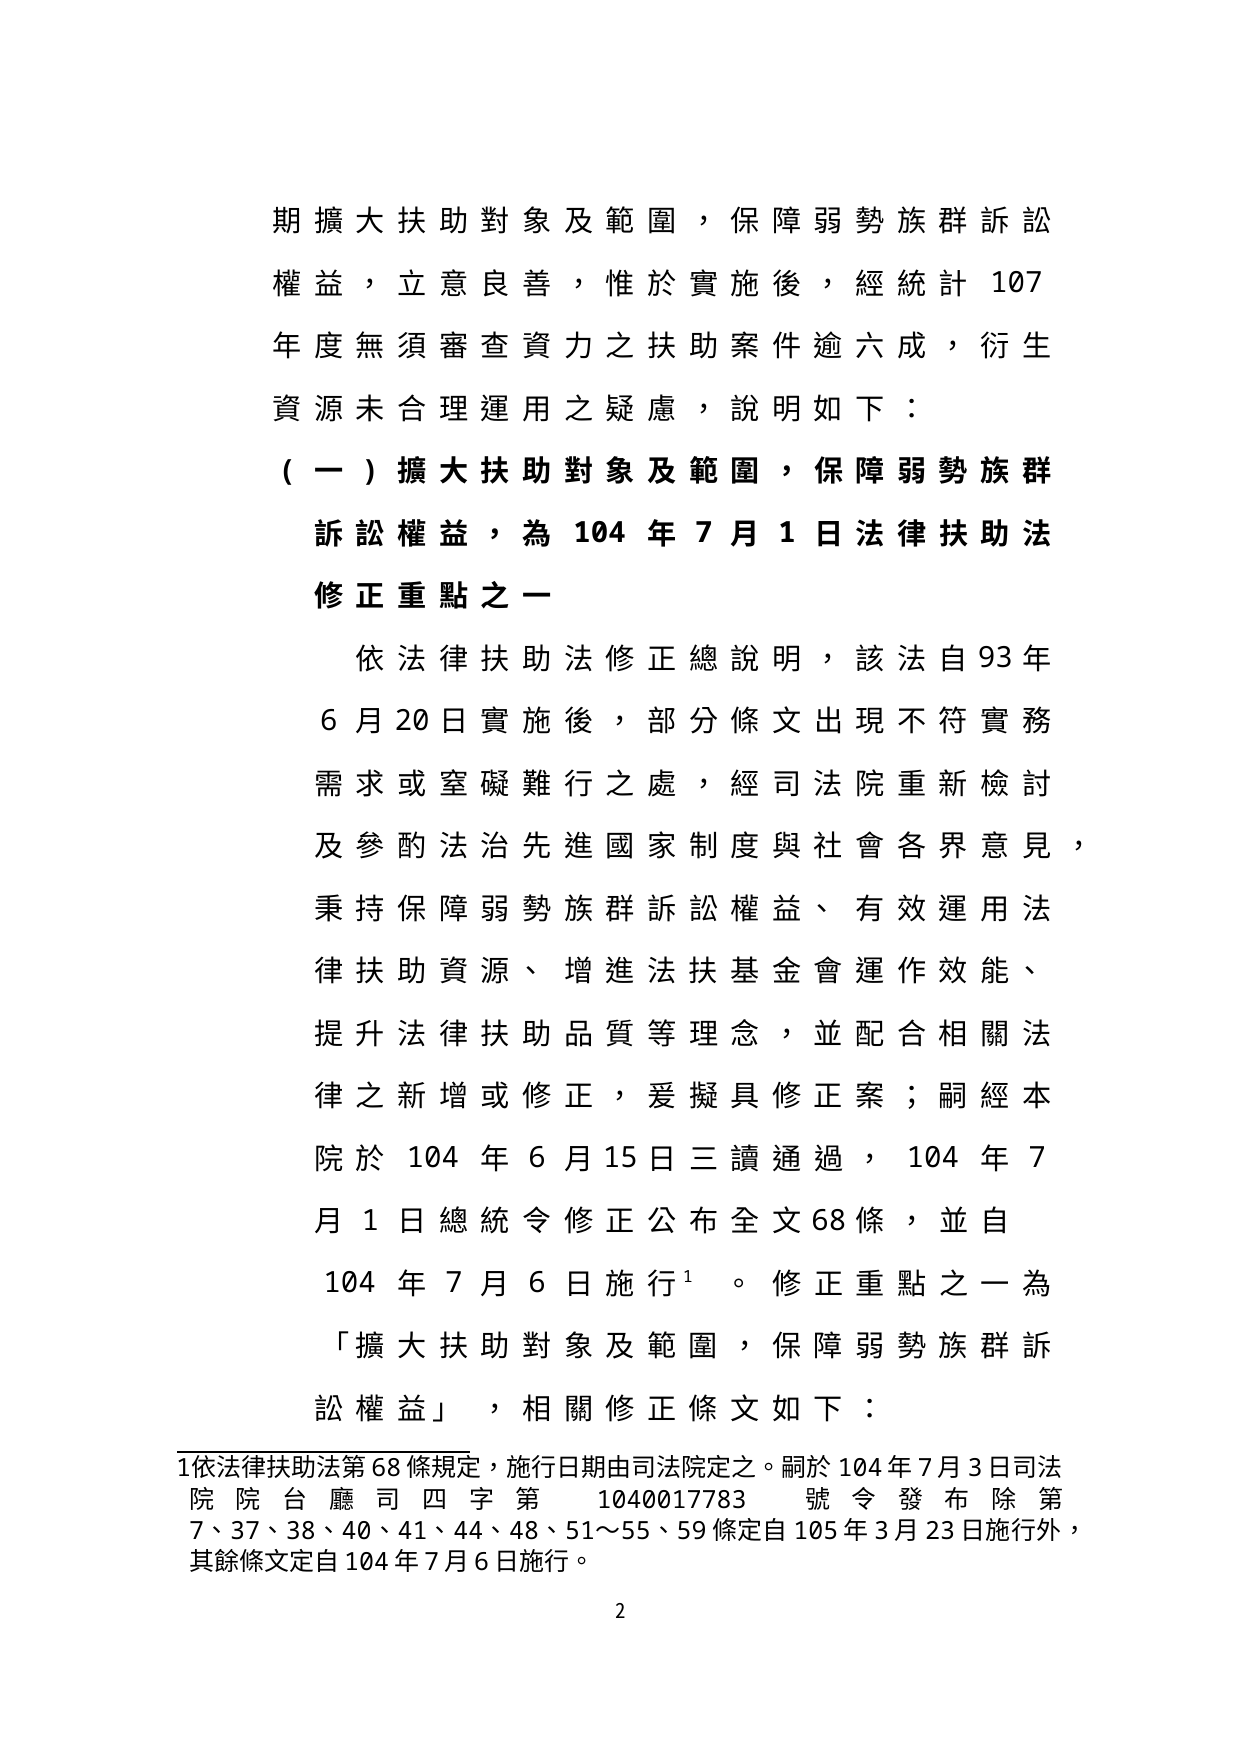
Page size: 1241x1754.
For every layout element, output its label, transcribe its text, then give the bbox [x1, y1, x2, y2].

text 依法律扶助法第68條規定，施行日期由司法院定之。嗣於104年7月3日司法院院台廳司四字第 1040017783 號令發布除第7、37、38、40、41、44、48、51～55、59條定自105年3月23日施行外，其餘條文定自104年7月6日施行。 [176, 1452, 1063, 1577]
text 期擴大扶助對象及範圍，保障弱勢族群訴訟權益，立意良善，惟於實施後，經統計107年度無須審查資力之扶助案件逾六成，衍生資源未合理運用之疑慮，說明如下： [242, 177, 1058, 427]
text 依法律扶助法修正總說明，該法自93年6月20日實施後，部分條文出現不符實務需求或窒礙難行之處，經司法院重新檢討及參酌法治先進國家制度與社會各界意見，秉持保障弱勢族群訴訟權益、有效運用法律扶助資源、增進法扶基金會運作效能、提升法律扶助品質等理念，並配合相關法律之新增或修正，爰擬具修正案；嗣經本院於104年6月15日三讀通過，104年7月1日總統令修正公布全文68條，並自104年7月6日施行。修正重點之一為「擴大扶助對象及範圍，保障弱勢族群訴訟權益」，相關修正條文如下： [271, 615, 1058, 1427]
text (一)擴大扶助對象及範圍，保障弱勢族群訴訟權益，為104年7月1日法律扶助法修正重點之一 [242, 427, 1058, 615]
